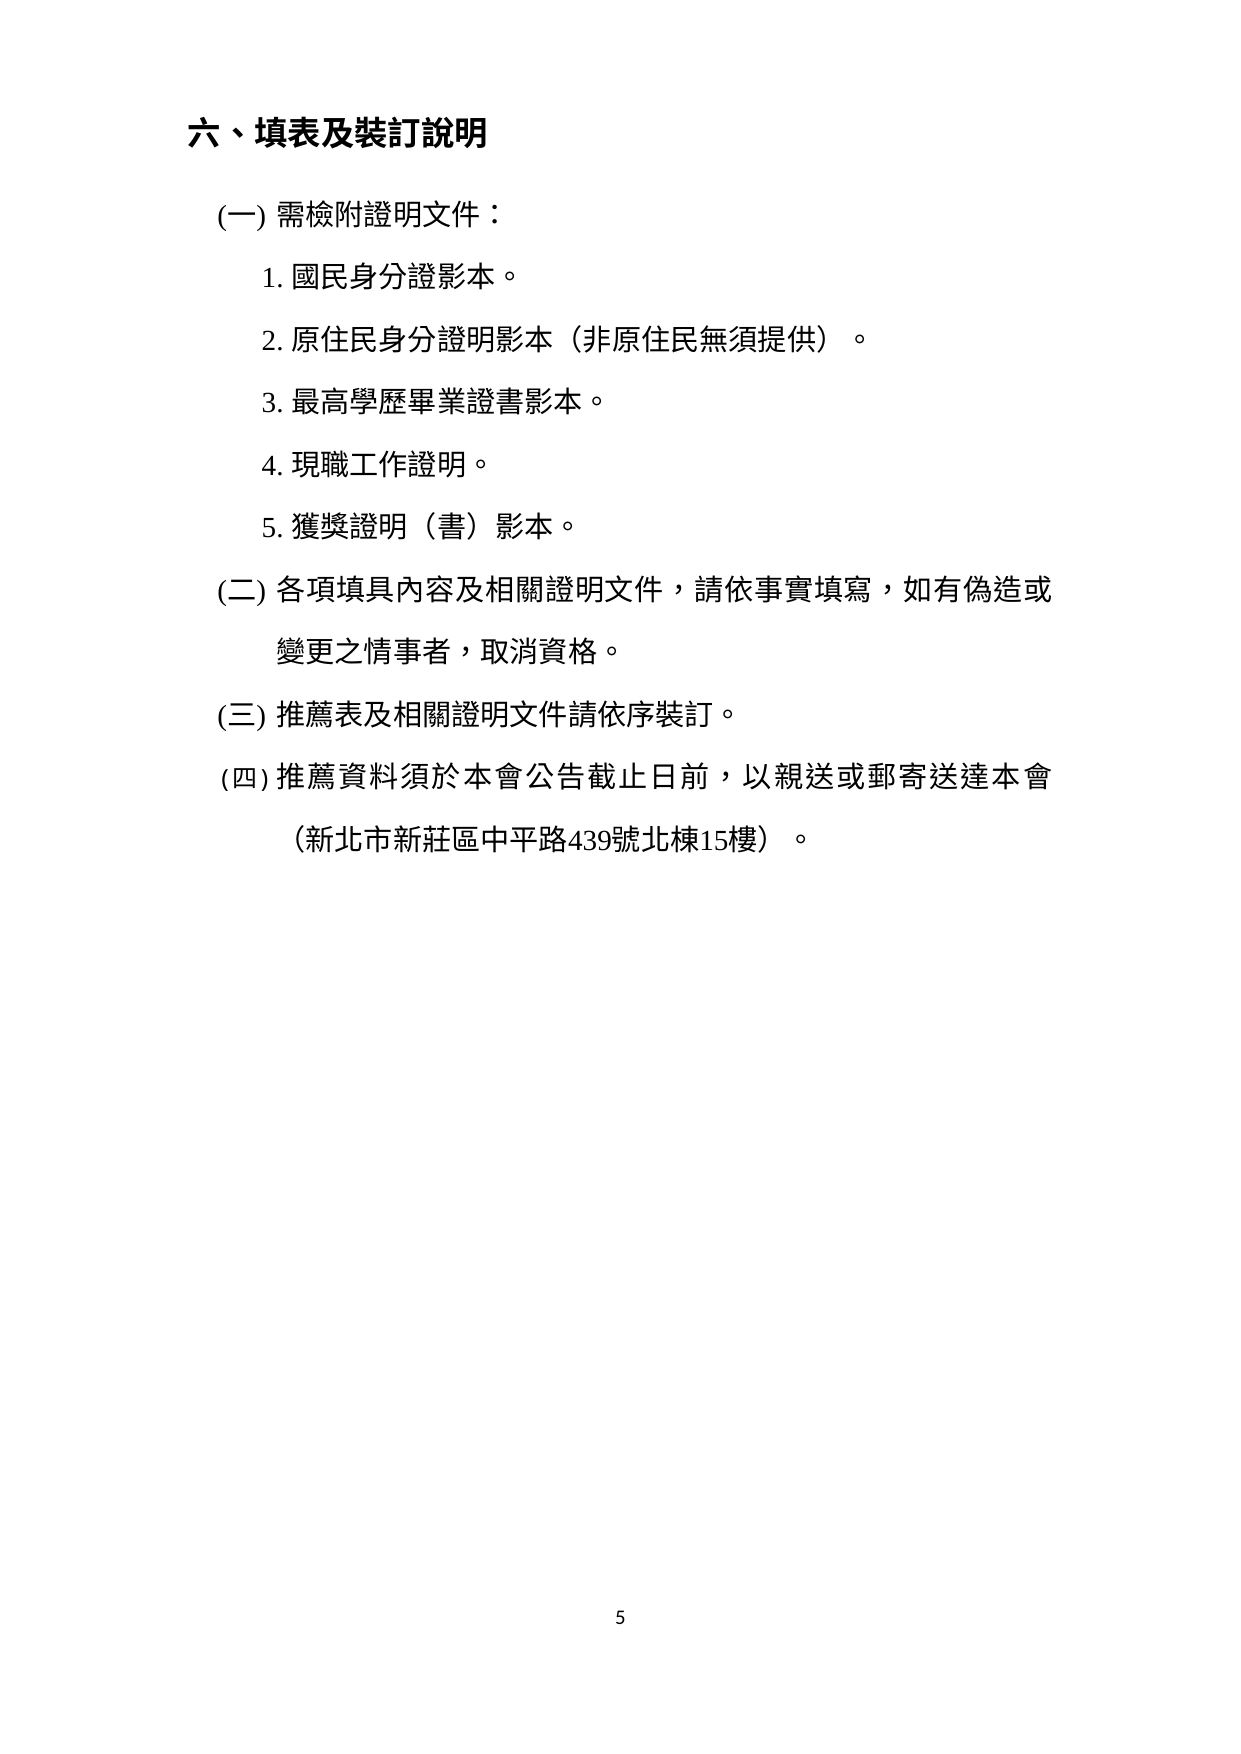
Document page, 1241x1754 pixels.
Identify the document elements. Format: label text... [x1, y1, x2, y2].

text 六、填表及裝訂說明 [187, 89, 1053, 152]
list 需檢附證明文件： [217, 171, 1053, 233]
list 各項填具內容及相關證明文件，請依事實填寫，如有偽造或變更之情事者，取消資格。 [217, 546, 1053, 671]
list 推薦表及相關證明文件請依序裝訂。 [217, 671, 1053, 733]
list 現職工作證明。 [261, 421, 1053, 483]
list 最高學歷畢業證書影本。 [261, 358, 1053, 421]
list 獲獎證明（書）影本。 [261, 483, 1053, 546]
list 國民身分證影本。 [261, 233, 1053, 296]
list 推薦資料須於本會公告截止日前，以親送或郵寄送達本會（新北市新莊區中平路439號北棟15樓）。 [217, 733, 1053, 858]
list 原住民身分證明影本（非原住民無須提供）。 [261, 296, 1053, 358]
